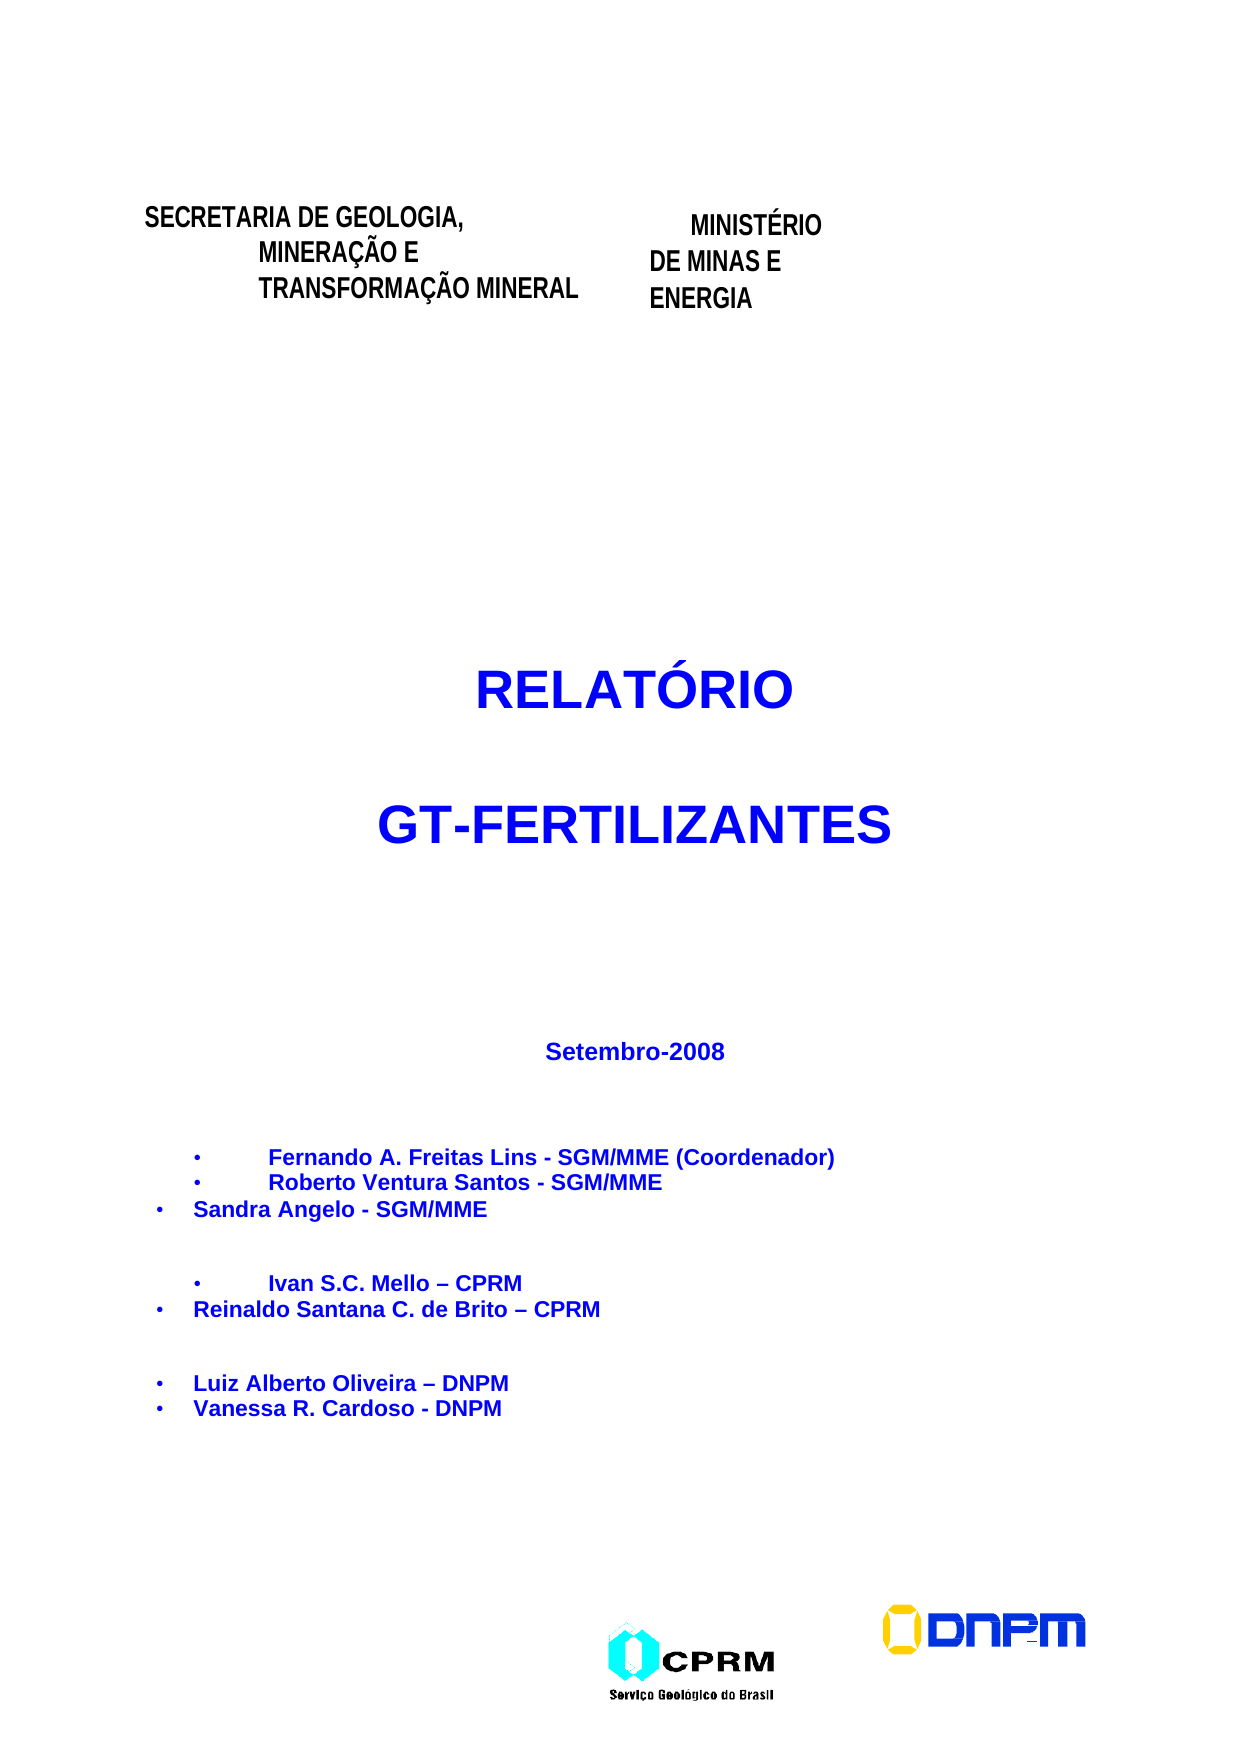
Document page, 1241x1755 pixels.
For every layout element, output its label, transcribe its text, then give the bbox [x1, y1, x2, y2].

list Fernando A. Freitas Lins - SGM/MME (Coordenador) [193, 1143, 1105, 1170]
text SECRETARIA DE GEOLOGIA, MINERAÇÃO E TRANSFORMAÇÃO MINERAL [144, 199, 596, 304]
subtitle Setembro-2008 [165, 1037, 1105, 1065]
list Luiz Alberto Oliveira – DNPM [156, 1369, 1105, 1396]
list Reinaldo Santana C. de Brito – CPRM [156, 1296, 1105, 1322]
text GT-FERTILIZANTES [164, 793, 1105, 855]
text RELATÓRIO [165, 658, 1105, 720]
list Roberto Ventura Santos - SGM/MME [193, 1170, 1105, 1196]
list Ivan S.C. Mello – CPRM [193, 1269, 1105, 1296]
list Sandra Angelo - SGM/MME [156, 1196, 1105, 1222]
list Vanessa R. Cardoso - DNPM [156, 1396, 1105, 1422]
text MINISTÉRIO DE MINAS E ENERGIA [649, 207, 856, 314]
